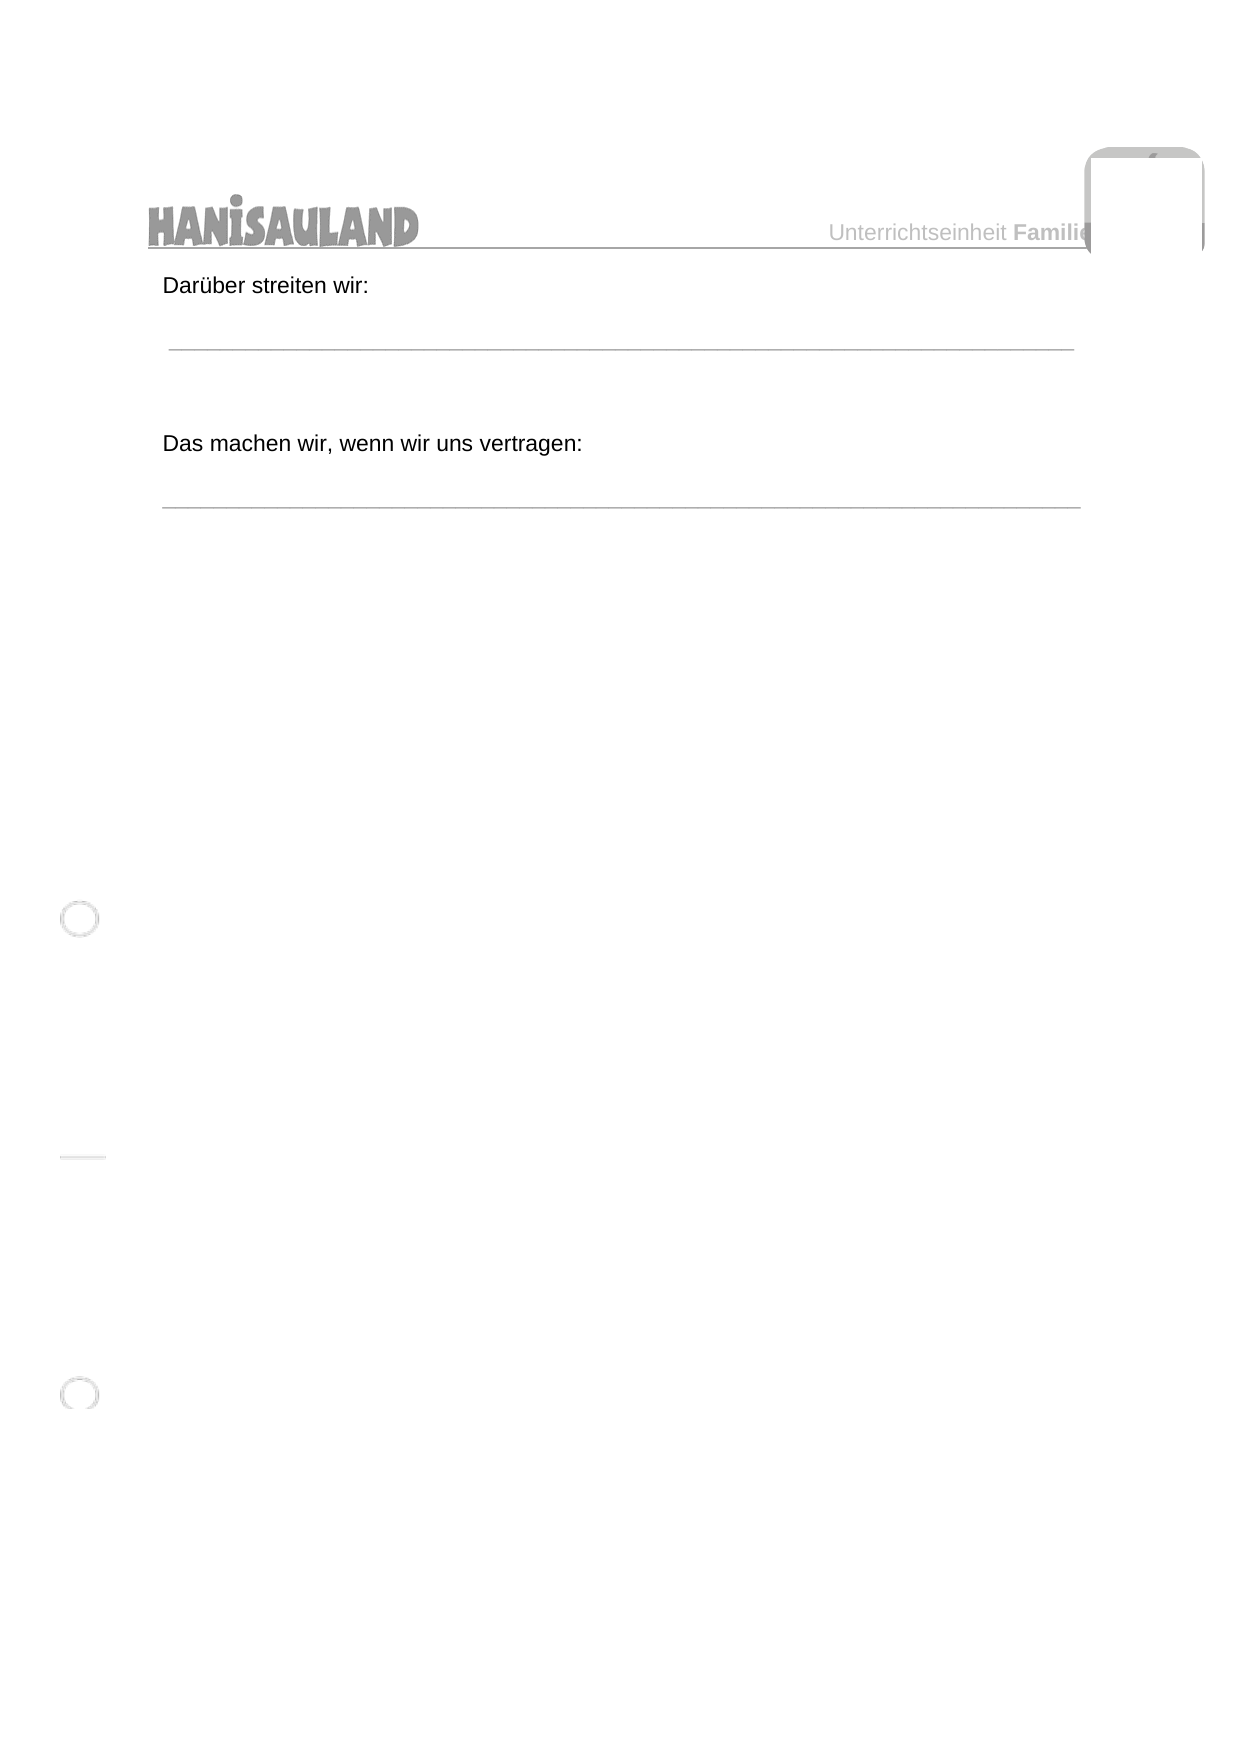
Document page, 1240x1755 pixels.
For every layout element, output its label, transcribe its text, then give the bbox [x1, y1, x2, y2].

text ________________________________________________________________________ [162, 483, 1092, 509]
text Darüber streiten wir: _______________________________________________________________________ [162, 272, 1092, 351]
text Das machen wir, wenn wir uns vertragen: [162, 430, 1092, 456]
